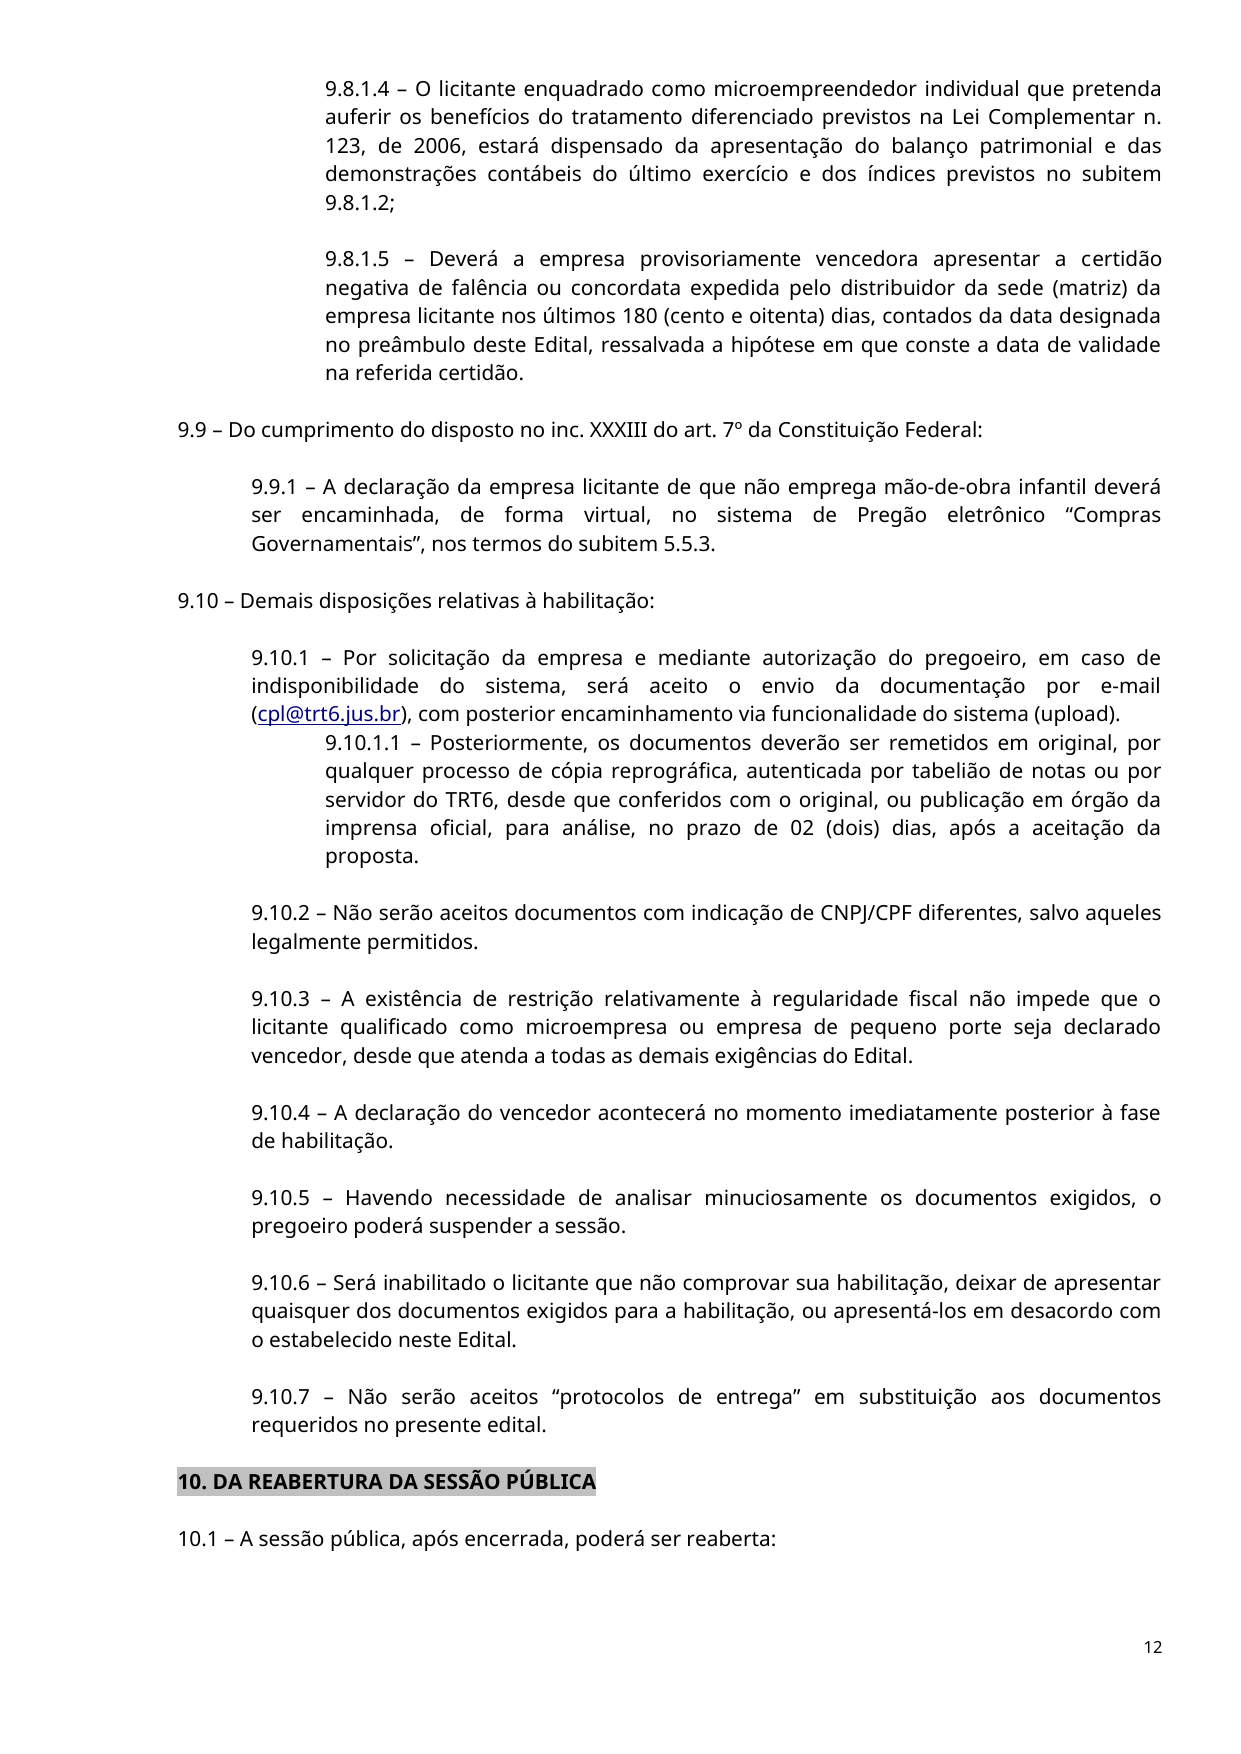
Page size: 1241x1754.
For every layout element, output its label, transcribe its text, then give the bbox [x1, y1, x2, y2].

text 9.8.1.5 – Deverá a empresa provisoriamente vencedora apresentar a certidão negativa de falência ou concordata expedida pelo distribuidor da sede (matriz) da empresa licitante nos últimos 180 (cento e oitenta) dias, contados da data designada no preâmbulo deste Edital, ressalvada a hipótese em que conste a data de validade na referida certidão. [325, 244, 1162, 387]
subtitle 10. DA REABERTURA DA SESSÃO PÚBLICA [177, 1467, 1162, 1496]
text 9.10 – Demais disposições relativas à habilitação: [177, 586, 1162, 614]
text 9.9.1 – A declaração da empresa licitante de que não emprega mão-de-obra infantil deverá ser encaminhada, de forma virtual, no sistema de Pregão eletrônico “Compras Governamentais”, nos termos do subitem 5.5.3. [251, 472, 1162, 557]
list 9.10.3 – A existência de restrição relativamente à regularidade fiscal não impede que o licitante qualificado como microempresa ou empresa de pequeno porte seja declarado vencedor, desde que atenda a todas as demais exigências do Edital. [251, 984, 1162, 1069]
list 9.10.5 – Havendo necessidade de analisar minuciosamente os documentos exigidos, o pregoeiro poderá suspender a sessão. [251, 1183, 1162, 1240]
list 9.10.4 – A declaração do vencedor acontecerá no momento imediatamente posterior à fase de habilitação. [251, 1098, 1162, 1154]
list 9.10.6 – Será inabilitado o licitante que não comprovar sua habilitação, deixar de apresentar quaisquer dos documentos exigidos para a habilitação, ou apresentá-los em desacordo com o estabelecido neste Edital. [251, 1268, 1162, 1353]
text 9.10.1 – Por solicitação da empresa e mediante autorização do pregoeiro, em caso de indisponibilidade do sistema, será aceito o envio da documentação por e-mail (cpl@trt6.jus.br), com posterior encaminhamento via funcionalidade do sistema (upload). [251, 643, 1162, 728]
list 9.10.2 – Não serão aceitos documentos com indicação de CNPJ/CPF diferentes, salvo aqueles legalmente permitidos. [251, 898, 1162, 955]
text 9.10.1.1 – Posteriormente, os documentos deverão ser remetidos em original, por qualquer processo de cópia reprográfica, autenticada por tabelião de notas ou por servidor do TRT6, desde que conferidos com o original, ou publicação em órgão da imprensa oficial, para análise, no prazo de 02 (dois) dias, após a aceitação da proposta. [325, 728, 1162, 870]
text 9.9 – Do cumprimento do disposto no inc. XXXIII do art. 7º da Constituição Federal: [177, 415, 1162, 443]
text 10.1 – A sessão pública, após encerrada, poderá ser reaberta: [177, 1524, 1162, 1553]
text 9.8.1.4 – O licitante enquadrado como microempreendedor individual que pretenda auferir os benefícios do tratamento diferenciado previstos na Lei Complementar n. 123, de 2006, estará dispensado da apresentação do balanço patrimonial e das demonstrações contábeis do último exercício e dos índices previstos no subitem 9.8.1.2; [325, 74, 1162, 216]
list 9.10.7 – Não serão aceitos “protocolos de entrega” em substituição aos documentos requeridos no presente edital. [251, 1382, 1162, 1439]
